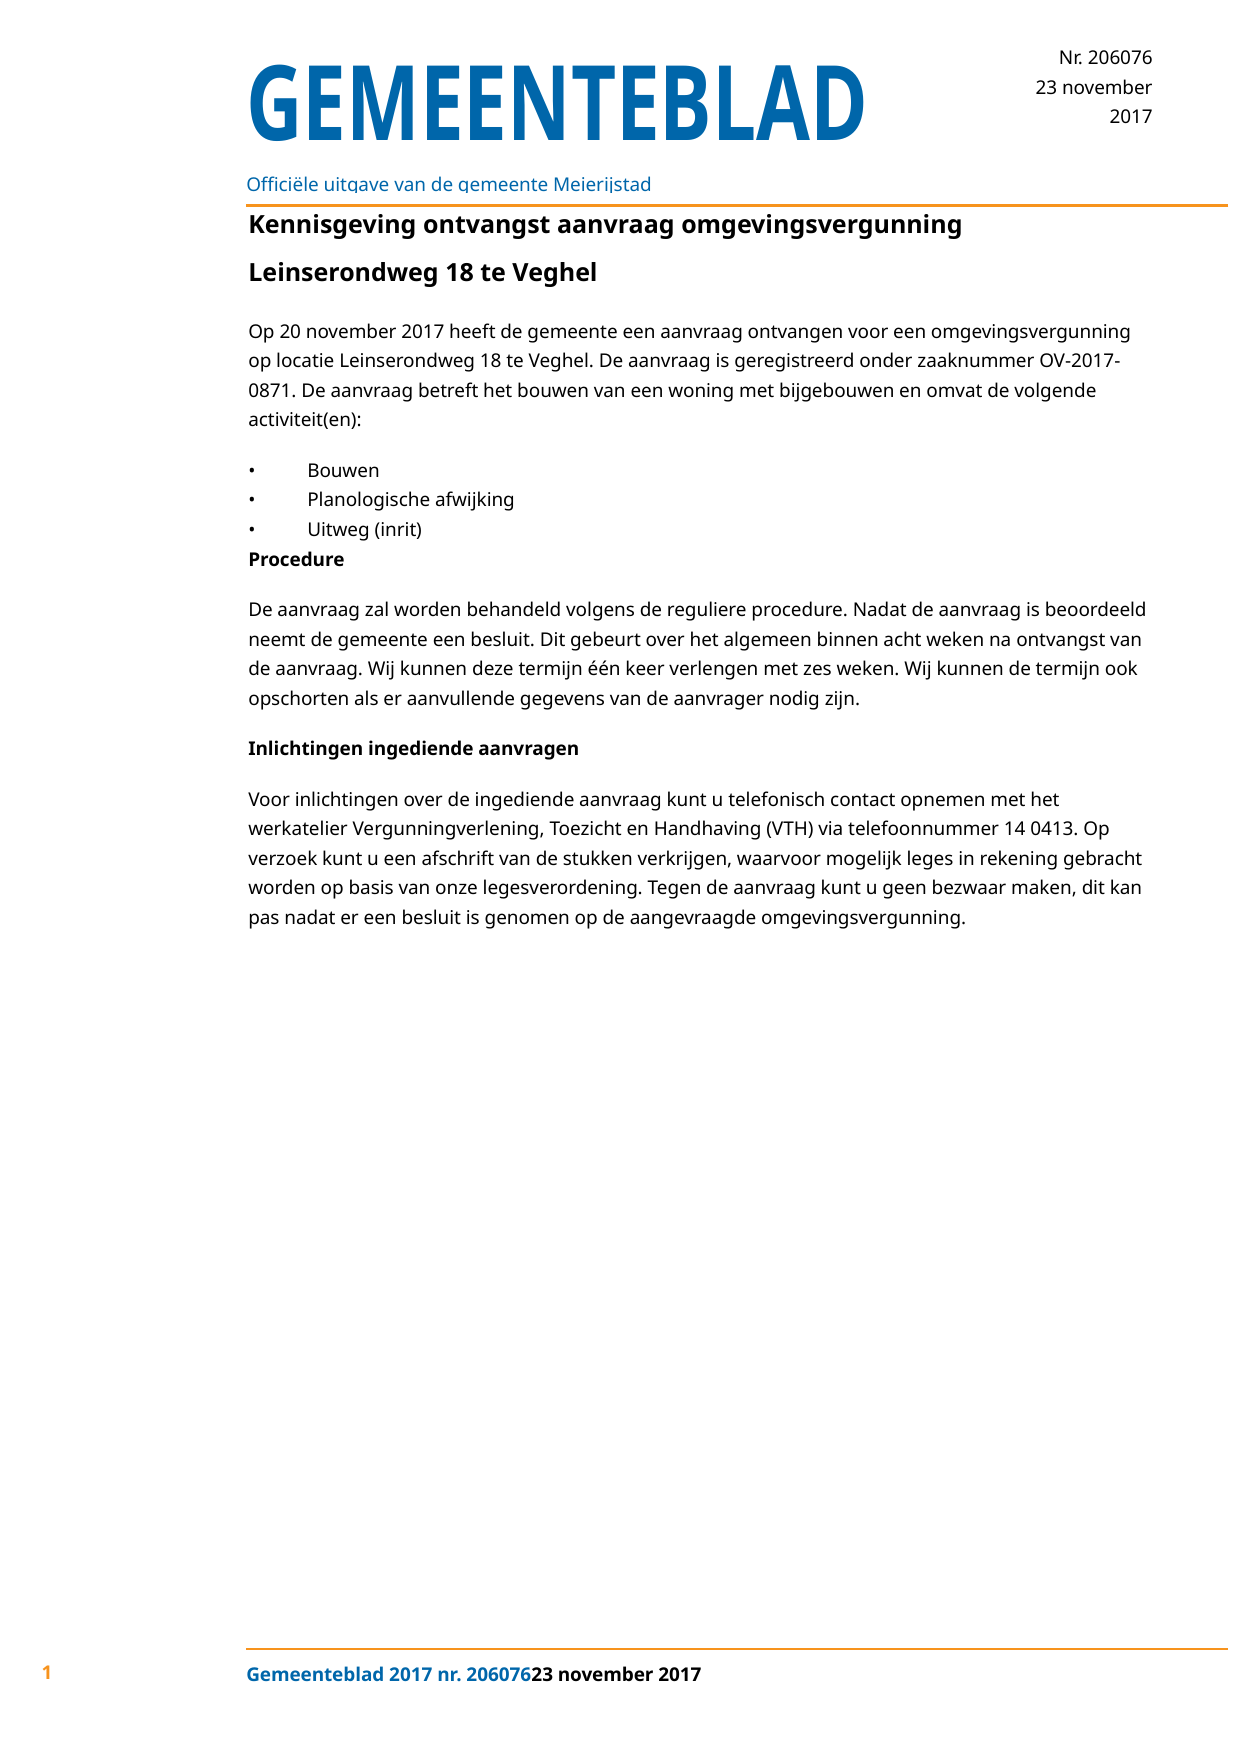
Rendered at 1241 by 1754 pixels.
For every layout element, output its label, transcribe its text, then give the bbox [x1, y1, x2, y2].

list Bouwen [248, 457, 1152, 483]
text Op 20 november 2017 heeft de gemeente een aanvraag ontvangen voor een omgevingsvergunning op locatie Leinserondweg 18 te Veghel. De aanvraag is geregistreerd onder zaaknummer OV-2017-0871. De aanvraag betreft het bouwen van een woning met bijgebouwen en omvat de volgende activiteit(en): [248, 318, 1152, 432]
text De aanvraag zal worden behandeld volgens de reguliere procedure. Nadat de aanvraag is beoordeeld neemt de gemeente een besluit. Dit gebeurt over het algemeen binnen acht weken na ontvangst van de aanvraag. Wij kunnen deze termijn één keer verlengen met zes weken. Wij kunnen de termijn ook opschorten als er aanvullende gegevens van de aanvrager nodig zijn. [248, 596, 1152, 711]
text Kennisgeving ontvangst aanvraag omgevingsvergunning Leinserondweg 18 te Veghel [248, 207, 1152, 288]
text Procedure [248, 546, 1152, 572]
text Inlichtingen ingediende aanvragen [248, 735, 1152, 761]
text Voor inlichtingen over de ingediende aanvraag kunt u telefonisch contact opnemen met het werkatelier Vergunningverlening, Toezicht en Handhaving (VTH) via telefoonnummer 14 0413. Op verzoek kunt u een afschrift van de stukken verkrijgen, waarvoor mogelijk leges in rekening gebracht worden op basis van onze legesverordening. Tegen de aanvraag kunt u geen bezwaar maken, dit kan pas nadat er een besluit is genomen op de aangevraagde omgevingsvergunning. [248, 786, 1152, 930]
list Uitweg (inrit) [248, 516, 1152, 542]
picture [41, 47, 231, 172]
list Planologische afwijking [248, 487, 1152, 512]
